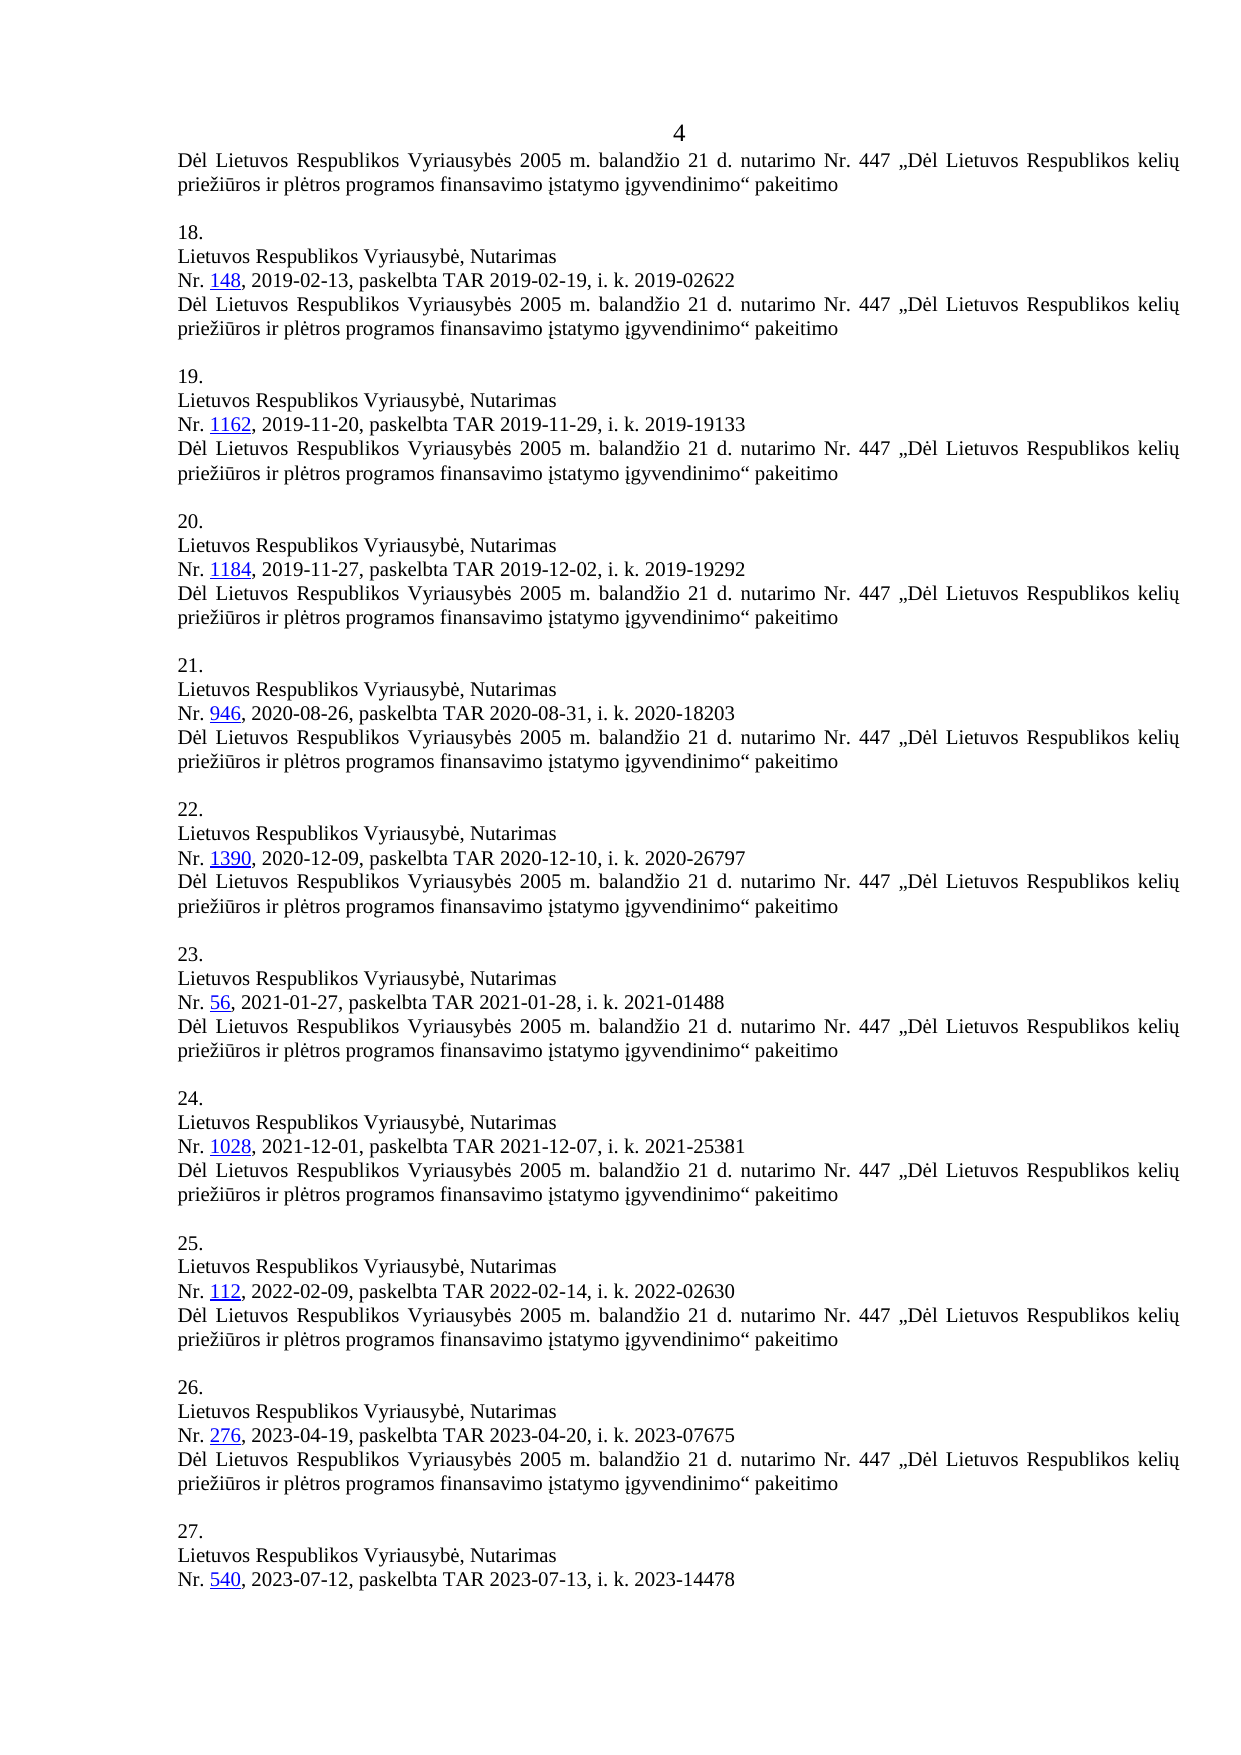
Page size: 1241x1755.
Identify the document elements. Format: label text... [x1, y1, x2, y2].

text 18. [177, 220, 1181, 244]
text Dėl Lietuvos Respublikos Vyriausybės 2005 m. balandžio 21 d. nutarimo Nr. 447 „Dėl Lietuvos Respublikos kelių priežiūros ir plėtros programos finansavimo įstatymo įgyvendinimo“ pakeitimo [177, 1303, 1181, 1351]
text Nr. 1184, 2019-11-27, paskelbta TAR 2019-12-02, i. k. 2019-19292 [177, 557, 1181, 581]
text Lietuvos Respublikos Vyriausybė, Nutarimas [177, 821, 1181, 845]
text Lietuvos Respublikos Vyriausybė, Nutarimas [177, 1543, 1181, 1567]
text Lietuvos Respublikos Vyriausybė, Nutarimas [177, 1254, 1181, 1278]
text Dėl Lietuvos Respublikos Vyriausybės 2005 m. balandžio 21 d. nutarimo Nr. 447 „Dėl Lietuvos Respublikos kelių priežiūros ir plėtros programos finansavimo įstatymo įgyvendinimo“ pakeitimo [177, 1447, 1181, 1495]
text Lietuvos Respublikos Vyriausybė, Nutarimas [177, 533, 1181, 557]
text Lietuvos Respublikos Vyriausybė, Nutarimas [177, 1110, 1181, 1134]
text 22. [177, 797, 1181, 821]
text Dėl Lietuvos Respublikos Vyriausybės 2005 m. balandžio 21 d. nutarimo Nr. 447 „Dėl Lietuvos Respublikos kelių priežiūros ir plėtros programos finansavimo įstatymo įgyvendinimo“ pakeitimo [177, 581, 1181, 629]
text 24. [177, 1086, 1181, 1110]
text Lietuvos Respublikos Vyriausybė, Nutarimas [177, 1399, 1181, 1423]
text Lietuvos Respublikos Vyriausybė, Nutarimas [177, 244, 1181, 268]
text Lietuvos Respublikos Vyriausybė, Nutarimas [177, 388, 1181, 412]
text 23. [177, 942, 1181, 966]
text Nr. 1390, 2020-12-09, paskelbta TAR 2020-12-10, i. k. 2020-26797 [177, 845, 1181, 869]
text 21. [177, 653, 1181, 677]
text Dėl Lietuvos Respublikos Vyriausybės 2005 m. balandžio 21 d. nutarimo Nr. 447 „Dėl Lietuvos Respublikos kelių priežiūros ir plėtros programos finansavimo įstatymo įgyvendinimo“ pakeitimo [177, 436, 1181, 484]
text 20. [177, 508, 1181, 533]
text Nr. 946, 2020-08-26, paskelbta TAR 2020-08-31, i. k. 2020-18203 [177, 701, 1181, 725]
text Nr. 1028, 2021-12-01, paskelbta TAR 2021-12-07, i. k. 2021-25381 [177, 1134, 1181, 1158]
text 19. [177, 364, 1181, 388]
text Dėl Lietuvos Respublikos Vyriausybės 2005 m. balandžio 21 d. nutarimo Nr. 447 „Dėl Lietuvos Respublikos kelių priežiūros ir plėtros programos finansavimo įstatymo įgyvendinimo“ pakeitimo [177, 1014, 1181, 1062]
text Nr. 1162, 2019-11-20, paskelbta TAR 2019-11-29, i. k. 2019-19133 [177, 412, 1181, 436]
text Nr. 148, 2019-02-13, paskelbta TAR 2019-02-19, i. k. 2019-02622 [177, 268, 1181, 292]
text Dėl Lietuvos Respublikos Vyriausybės 2005 m. balandžio 21 d. nutarimo Nr. 447 „Dėl Lietuvos Respublikos kelių priežiūros ir plėtros programos finansavimo įstatymo įgyvendinimo“ pakeitimo [177, 292, 1181, 340]
text Dėl Lietuvos Respublikos Vyriausybės 2005 m. balandžio 21 d. nutarimo Nr. 447 „Dėl Lietuvos Respublikos kelių priežiūros ir plėtros programos finansavimo įstatymo įgyvendinimo“ pakeitimo [177, 1158, 1181, 1206]
text 25. [177, 1230, 1181, 1254]
text Nr. 112, 2022-02-09, paskelbta TAR 2022-02-14, i. k. 2022-02630 [177, 1278, 1181, 1303]
text Lietuvos Respublikos Vyriausybė, Nutarimas [177, 677, 1181, 701]
text Dėl Lietuvos Respublikos Vyriausybės 2005 m. balandžio 21 d. nutarimo Nr. 447 „Dėl Lietuvos Respublikos kelių priežiūros ir plėtros programos finansavimo įstatymo įgyvendinimo“ pakeitimo [177, 725, 1181, 773]
text 26. [177, 1375, 1181, 1399]
text Dėl Lietuvos Respublikos Vyriausybės 2005 m. balandžio 21 d. nutarimo Nr. 447 „Dėl Lietuvos Respublikos kelių priežiūros ir plėtros programos finansavimo įstatymo įgyvendinimo“ pakeitimo [177, 869, 1181, 918]
text Dėl Lietuvos Respublikos Vyriausybės 2005 m. balandžio 21 d. nutarimo Nr. 447 „Dėl Lietuvos Respublikos kelių priežiūros ir plėtros programos finansavimo įstatymo įgyvendinimo“ pakeitimo [177, 148, 1181, 196]
text Nr. 540, 2023-07-12, paskelbta TAR 2023-07-13, i. k. 2023-14478 [177, 1567, 1181, 1591]
text Nr. 276, 2023-04-19, paskelbta TAR 2023-04-20, i. k. 2023-07675 [177, 1423, 1181, 1447]
text Lietuvos Respublikos Vyriausybė, Nutarimas [177, 966, 1181, 990]
text Nr. 56, 2021-01-27, paskelbta TAR 2021-01-28, i. k. 2021-01488 [177, 990, 1181, 1014]
text 27. [177, 1519, 1181, 1543]
